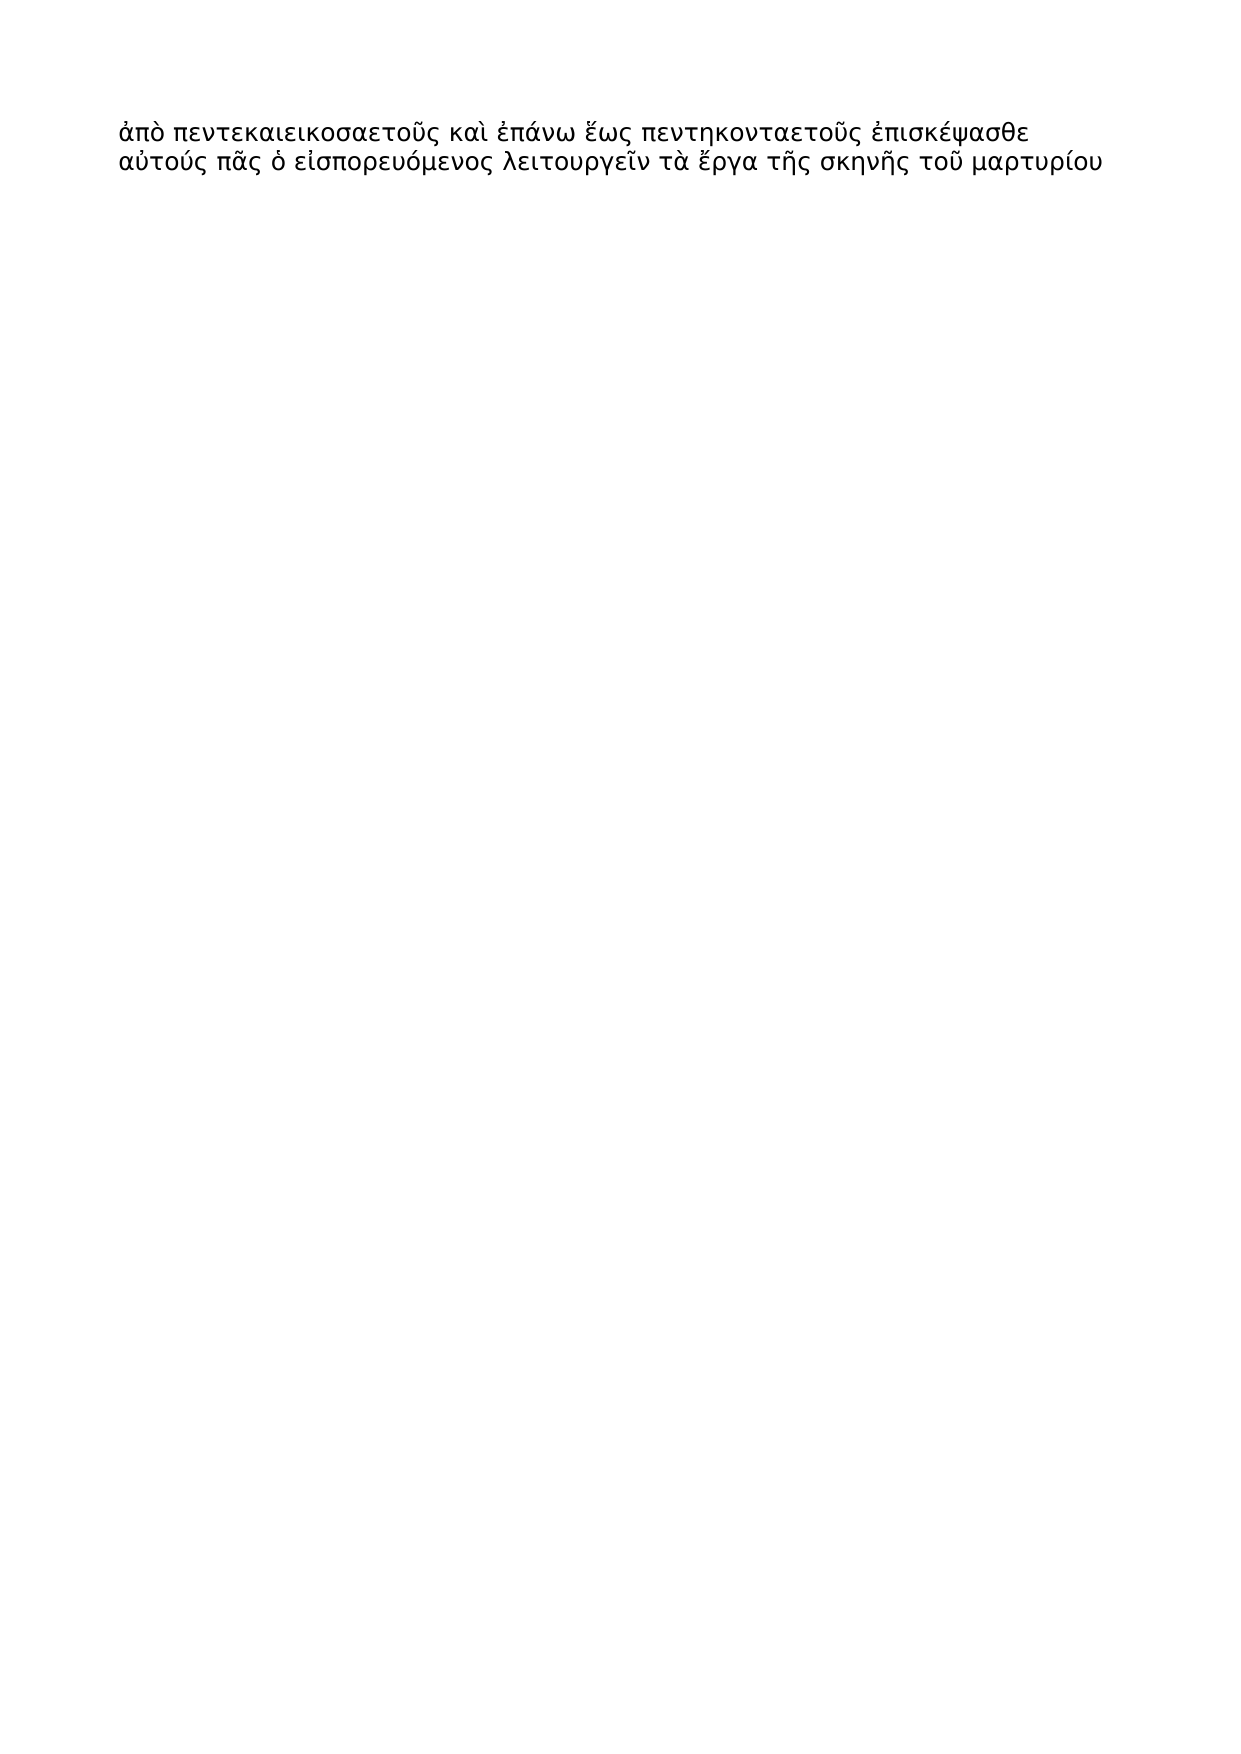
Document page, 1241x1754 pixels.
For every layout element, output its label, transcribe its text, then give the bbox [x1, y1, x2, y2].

text ἀπὸ πεντεκαιεικοσαετοῦς καὶ ἐπάνω ἕως πεντηκονταετοῦς ἐπισκέψασθε αὐτούς πᾶς ὁ εἰσπορευόμενος λειτουργεῖν τὰ ἔργα τῆς σκηνῆς τοῦ μαρτυρίου [118, 118, 1122, 176]
